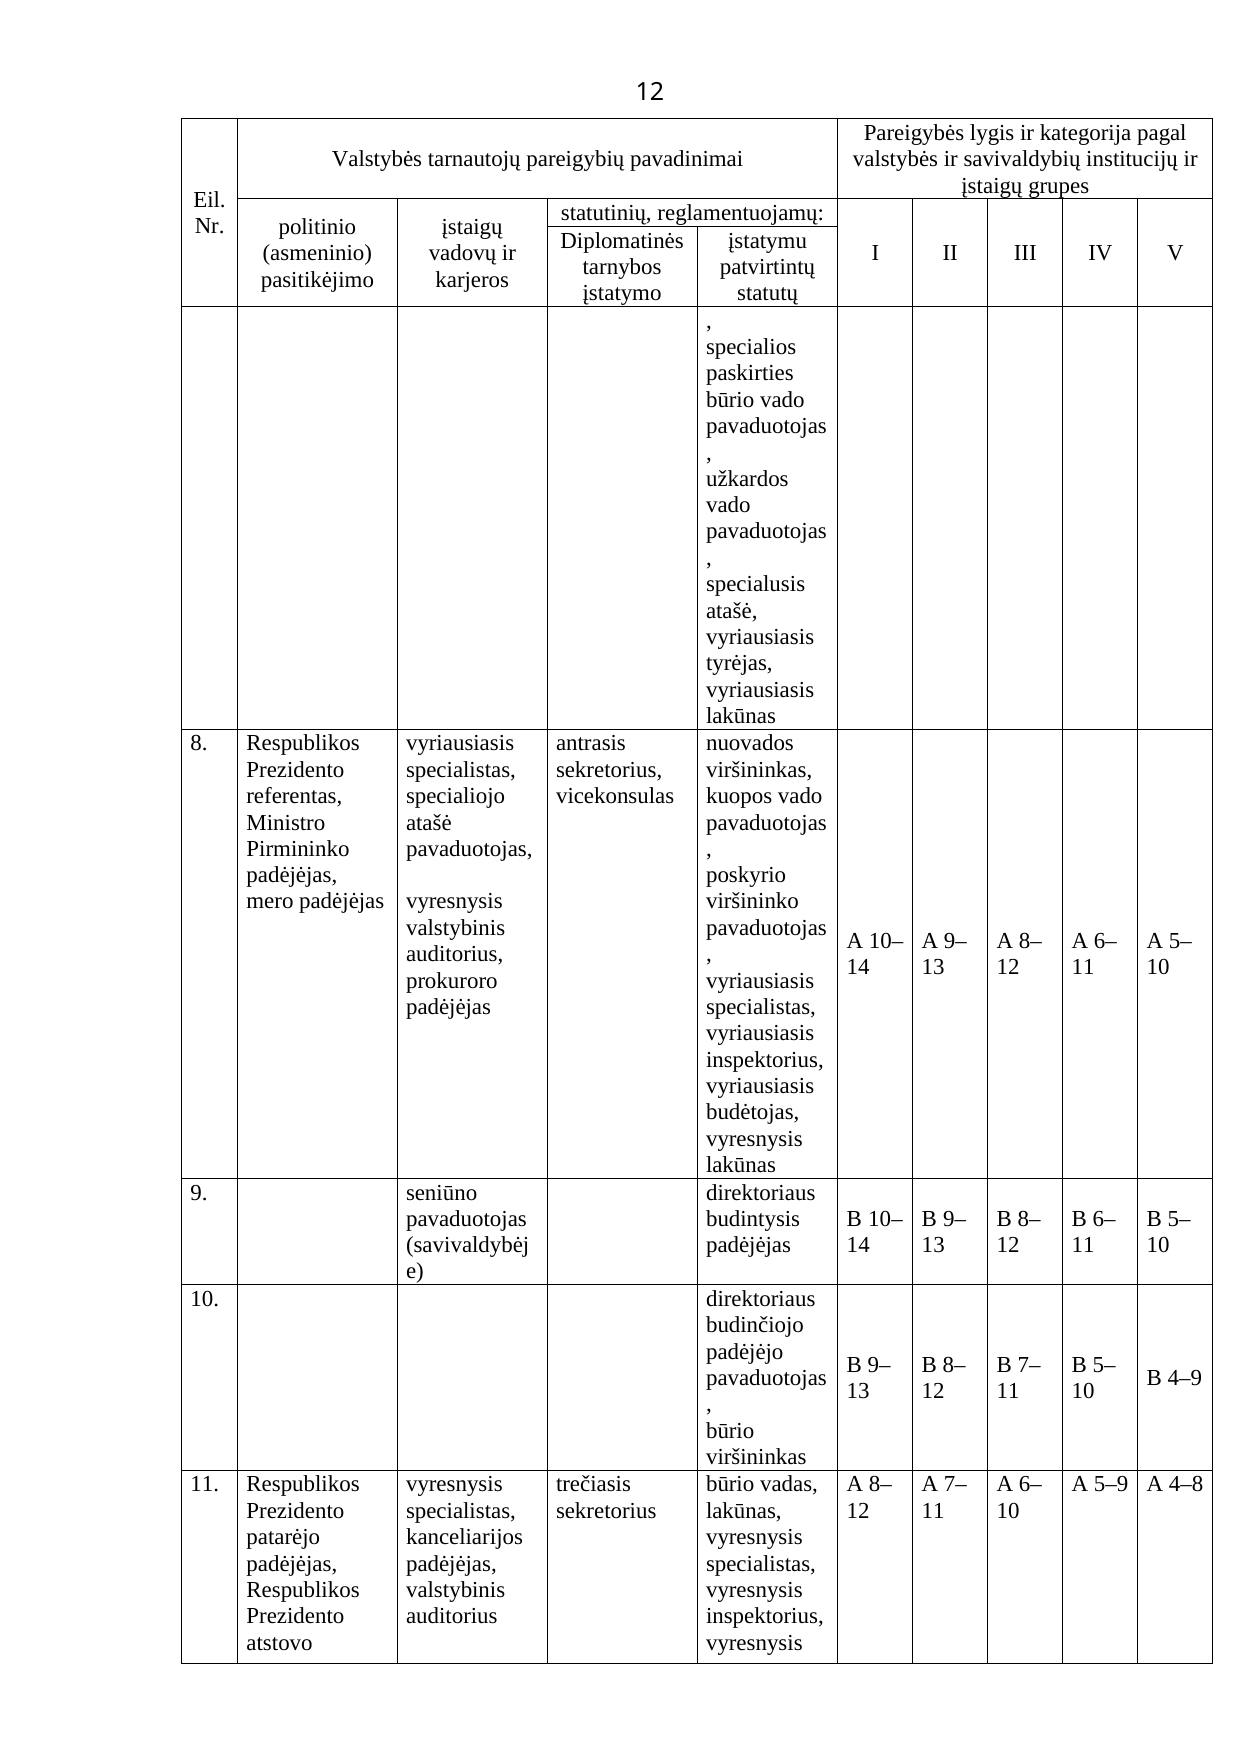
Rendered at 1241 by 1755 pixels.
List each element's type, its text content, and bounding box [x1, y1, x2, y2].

table_cell 10. [182, 1285, 237, 1469]
table_cell [238, 307, 397, 728]
table_cell IV [1063, 199, 1137, 306]
table_cell II [913, 199, 987, 306]
table_cell B 8–12 [988, 1179, 1062, 1284]
table_cell B 7–11 [988, 1285, 1062, 1469]
table_cell [548, 1179, 697, 1284]
table_cell [1063, 307, 1137, 728]
table_cell statutinių, reglamentuojamų: [548, 199, 837, 226]
table_cell A 6–10 [988, 1471, 1062, 1663]
table_cell būrio vadas, lakūnas, vyresnysis specialistas, vyresnysis inspektorius, vyresnysis [698, 1471, 837, 1663]
table_cell III [988, 199, 1062, 306]
table_cell direktoriaus budintysis padėjėjas [698, 1179, 837, 1284]
table_cell A 8–12 [988, 730, 1062, 1177]
table_cell A 6–11 [1063, 730, 1137, 1177]
table_cell [238, 1179, 397, 1284]
table_cell [548, 307, 697, 728]
table_cell [548, 1285, 697, 1469]
table_cell [182, 307, 237, 728]
table_cell trečiasis sekretorius [548, 1471, 697, 1663]
table_cell vyresnysis specialistas, kanceliarijos padėjėjas, valstybinis auditorius [398, 1471, 547, 1663]
table_cell B 10–14 [838, 1179, 912, 1284]
table_cell seniūno pavaduotojas (savivaldybėje) [398, 1179, 547, 1284]
table_cell A 5–9 [1063, 1471, 1137, 1663]
table_cell A 8–12 [838, 1471, 912, 1663]
table_cell B 5–10 [1138, 1179, 1212, 1284]
table_cell [838, 307, 912, 728]
table_cell [398, 1285, 547, 1469]
table_cell B 4–9 [1138, 1285, 1212, 1469]
table_cell direktoriaus budinčiojo padėjėjo pavaduotojas, būrio viršininkas [698, 1285, 837, 1469]
table_cell Respublikos Prezidento referentas, Ministro Pirmininko padėjėjas, mero padėjėjas [238, 730, 397, 1177]
table_cell 9. [182, 1179, 237, 1284]
table_cell B 8–12 [913, 1285, 987, 1469]
table_cell [238, 1285, 397, 1469]
table_cell A 5–10 [1138, 730, 1212, 1177]
table_cell B 6–11 [1063, 1179, 1137, 1284]
table_cell B 5–10 [1063, 1285, 1137, 1469]
table_cell A 7–11 [913, 1471, 987, 1663]
table_cell vyriausiasis specialistas, specialiojo atašė pavaduotojas, vyresnysis valstybinis auditorius, prokuroro padėjėjas [398, 730, 547, 1177]
table_cell 8. [182, 730, 237, 1177]
table_cell antrasis sekretorius, vicekonsulas [548, 730, 697, 1177]
table_cell įstatymu patvirtintų statutų [698, 227, 837, 306]
table_cell Diplomatinės tarnybos įstatymo [548, 227, 697, 306]
table_header Pareigybės lygis ir kategorija pagal valstybės ir savivaldybių institucijų ir įstaigų grupes [838, 119, 1212, 198]
table_cell [398, 307, 547, 728]
table_header Valstybės tarnautojų pareigybių pavadinimai [238, 119, 837, 198]
table_cell nuovados viršininkas, kuopos vado pavaduotojas, poskyrio viršininko pavaduotojas, vyriausiasis specialistas, vyriausiasis inspektorius, vyriausiasis budėtojas, vyresnysis lakūnas [698, 730, 837, 1177]
table_cell I [838, 199, 912, 306]
table_cell [1138, 307, 1212, 728]
table_cell [913, 307, 987, 728]
table_cell A 10–14 [838, 730, 912, 1177]
table_cell politinio (asmeninio) pasitikėjimo [238, 199, 397, 306]
table_cell V [1138, 199, 1212, 306]
table_cell Respublikos Prezidento patarėjo padėjėjas, Respublikos Prezidento atstovo [238, 1471, 397, 1663]
table_cell B 9–13 [913, 1179, 987, 1284]
table_cell 11. [182, 1471, 237, 1663]
table_cell B 9–13 [838, 1285, 912, 1469]
table_cell A 4–8 [1138, 1471, 1212, 1663]
table_cell [988, 307, 1062, 728]
table_cell įstaigų vadovų ir karjeros [398, 199, 547, 306]
table_header Eil. Nr. [182, 119, 237, 306]
table_cell , specialios paskirties būrio vado pavaduotojas, užkardos vado pavaduotojas, specialusis atašė, vyriausiasis tyrėjas, vyriausiasis lakūnas [698, 307, 837, 728]
table_cell A 9–13 [913, 730, 987, 1177]
